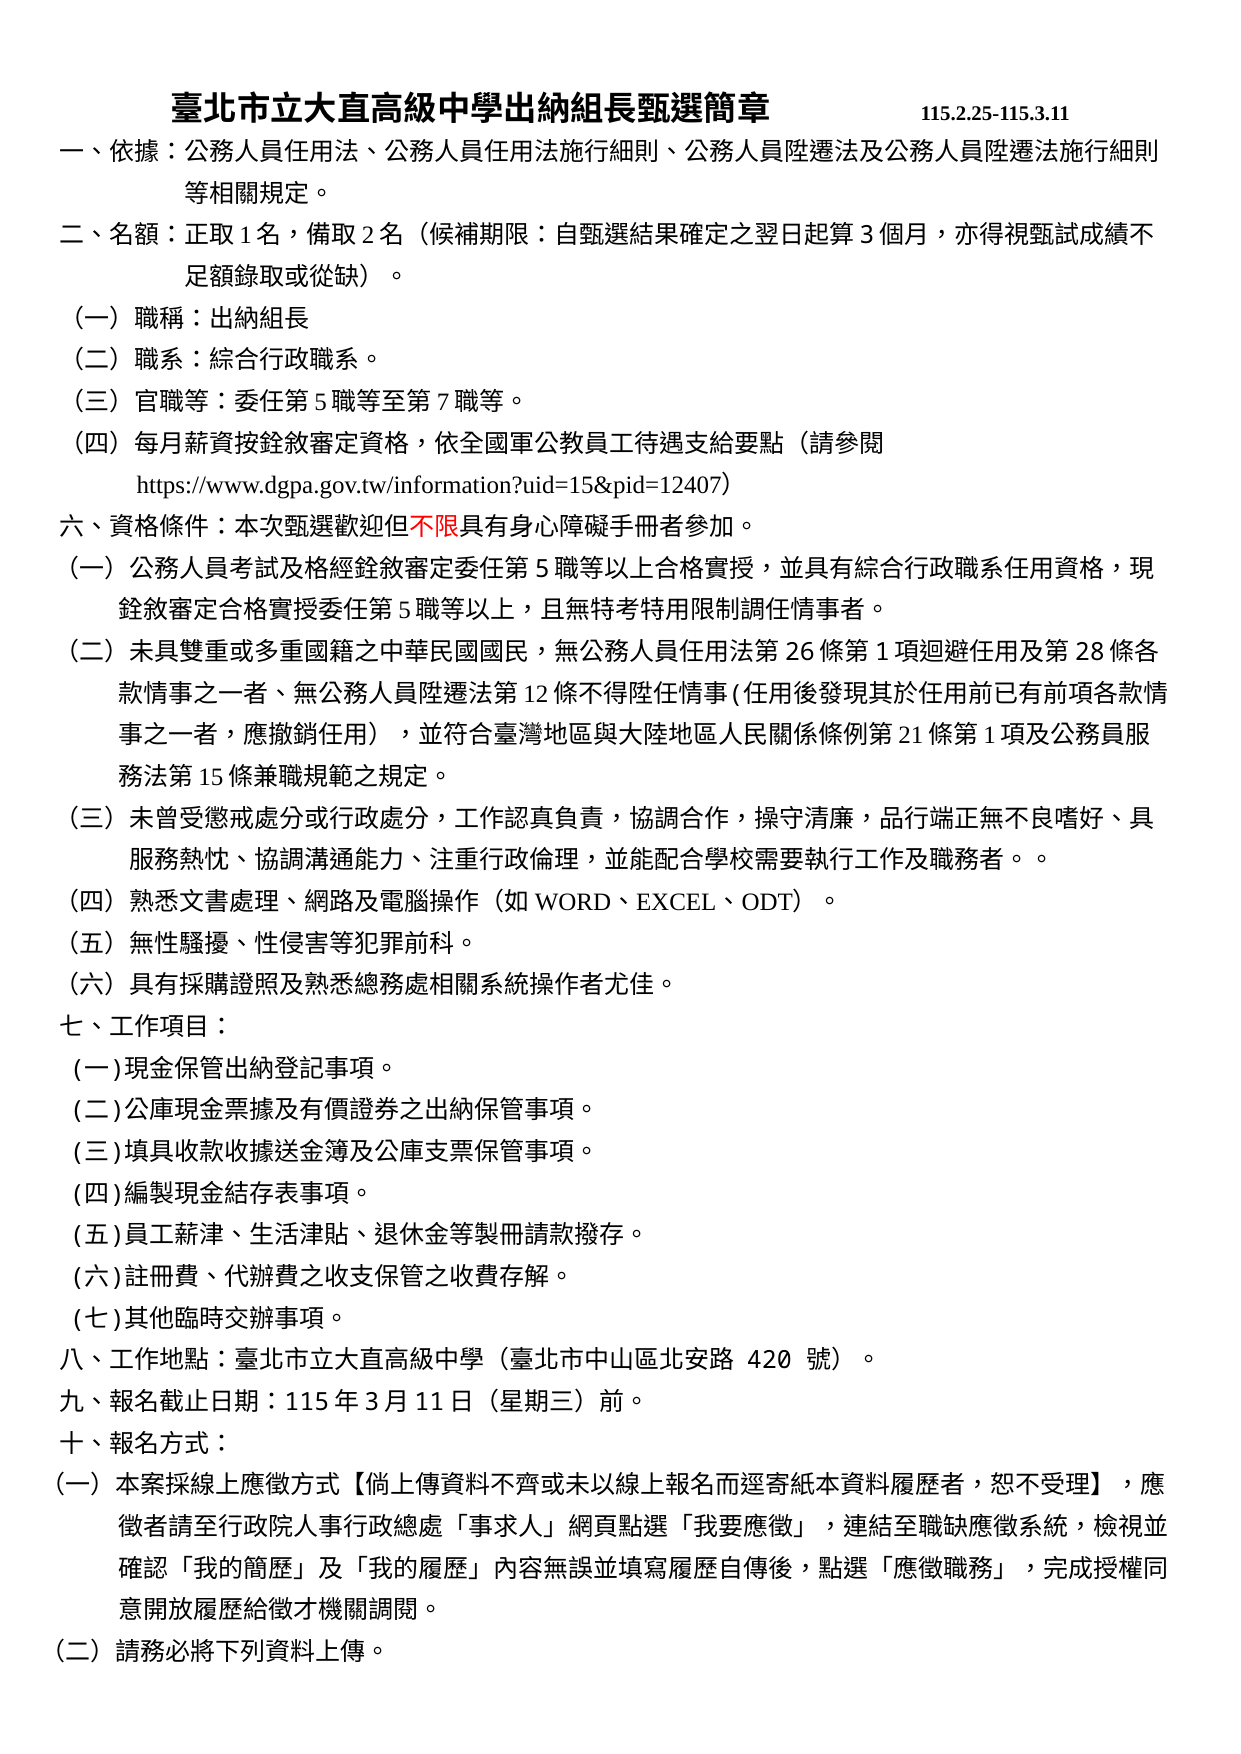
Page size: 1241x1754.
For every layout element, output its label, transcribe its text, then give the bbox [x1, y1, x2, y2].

text 七、工作項目： [59, 1002, 1171, 1044]
text (五)員工薪津、生活津貼、退休金等製冊請款撥存。 [69, 1210, 1171, 1252]
text 九、報名截止日期：115年3月11日（星期三）前。 [59, 1377, 1171, 1419]
text （四）熟悉文書處理、網路及電腦操作（如WORD、EXCEL、ODT）。 [29, 877, 1171, 919]
text （一）職稱：出納組長 [59, 294, 1171, 335]
text （二）職系：綜合行政職系。 [59, 335, 1171, 377]
text （三）未曾受懲戒處分或行政處分，工作認真負責，協調合作，操守清廉，品行端正無不良嗜好、具 [29, 794, 1171, 835]
text 六、資格條件：本次甄選歡迎但不限具有身心障礙手冊者參加。 [59, 502, 1171, 544]
text (一)現金保管出納登記事項。 [69, 1044, 1171, 1085]
text (二)公庫現金票據及有價證券之出納保管事項。 [69, 1085, 1171, 1127]
text 十、報名方式： [59, 1419, 1171, 1460]
text （一）公務人員考試及格經銓敘審定委任第5職等以上合格實授，並具有綜合行政職系任用資格，現銓敘審定合格實授委任第5職等以上，且無特考特用限制調任情事者。 [29, 544, 1171, 627]
text 服務熱忱、協調溝通能力、注重行政倫理，並能配合學校需要執行工作及職務者。。 [29, 835, 1171, 877]
text （一）本案採線上應徵方式【倘上傳資料不齊或未以線上報名而逕寄紙本資料履歷者，恕不受理】，應徵者請至行政院人事行政總處「事求人」網頁點選「我要應徵」，連結至職缺應徵系統，檢視並確認「我的簡歷」及「我的履歷」內容無誤並填寫履歷自傳後，點選「應徵職務」，完成授權同意開放履歷給徵才機關調閱。 [15, 1460, 1171, 1627]
text （五）無性騷擾、性侵害等犯罪前科。 [29, 919, 1171, 960]
text https://www.dgpa.gov.tw/information?uid=15&pid=12407） [59, 460, 1171, 502]
text （四）每月薪資按銓敘審定資格，依全國軍公教員工待遇支給要點（請參閱 [59, 419, 1171, 460]
text 二、名額：正取1名，備取2名（候補期限：自甄選結果確定之翌日起算3個月，亦得視甄試成績不足額錄取或從缺）。 [59, 210, 1171, 294]
text 一、依據：公務人員任用法、公務人員任用法施行細則、公務人員陞遷法及公務人員陞遷法施行細則等相關規定。 [59, 127, 1171, 210]
text 臺北市立大直高級中學出納組長甄選簡章 115.2.25-115.3.11 [59, 64, 1181, 127]
text (三)填具收款收據送金簿及公庫支票保管事項。 [69, 1127, 1171, 1169]
text （六）具有採購證照及熟悉總務處相關系統操作者尤佳。 [29, 960, 1171, 1002]
text (七)其他臨時交辦事項。 [69, 1294, 1171, 1335]
text （二）請務必將下列資料上傳。 [15, 1627, 1171, 1669]
text 八、工作地點：臺北市立大直高級中學（臺北市中山區北安路 420 號）。 [59, 1335, 1171, 1377]
text （三）官職等：委任第5職等至第7職等。 [59, 377, 1171, 419]
text (六)註冊費、代辦費之收支保管之收費存解。 [69, 1252, 1171, 1294]
text (四)編製現金結存表事項。 [69, 1169, 1171, 1210]
text （二）未具雙重或多重國籍之中華民國國民，無公務人員任用法第26條第1項迴避任用及第28條各款情事之一者、無公務人員陞遷法第12條不得陞任情事(任用後發現其於任用前已有前項各款情事之一者，應撤銷任用），並符合臺灣地區與大陸地區人民關係條例第21條第1項及公務員服務法第15條兼職規範之規定。 [29, 627, 1171, 794]
